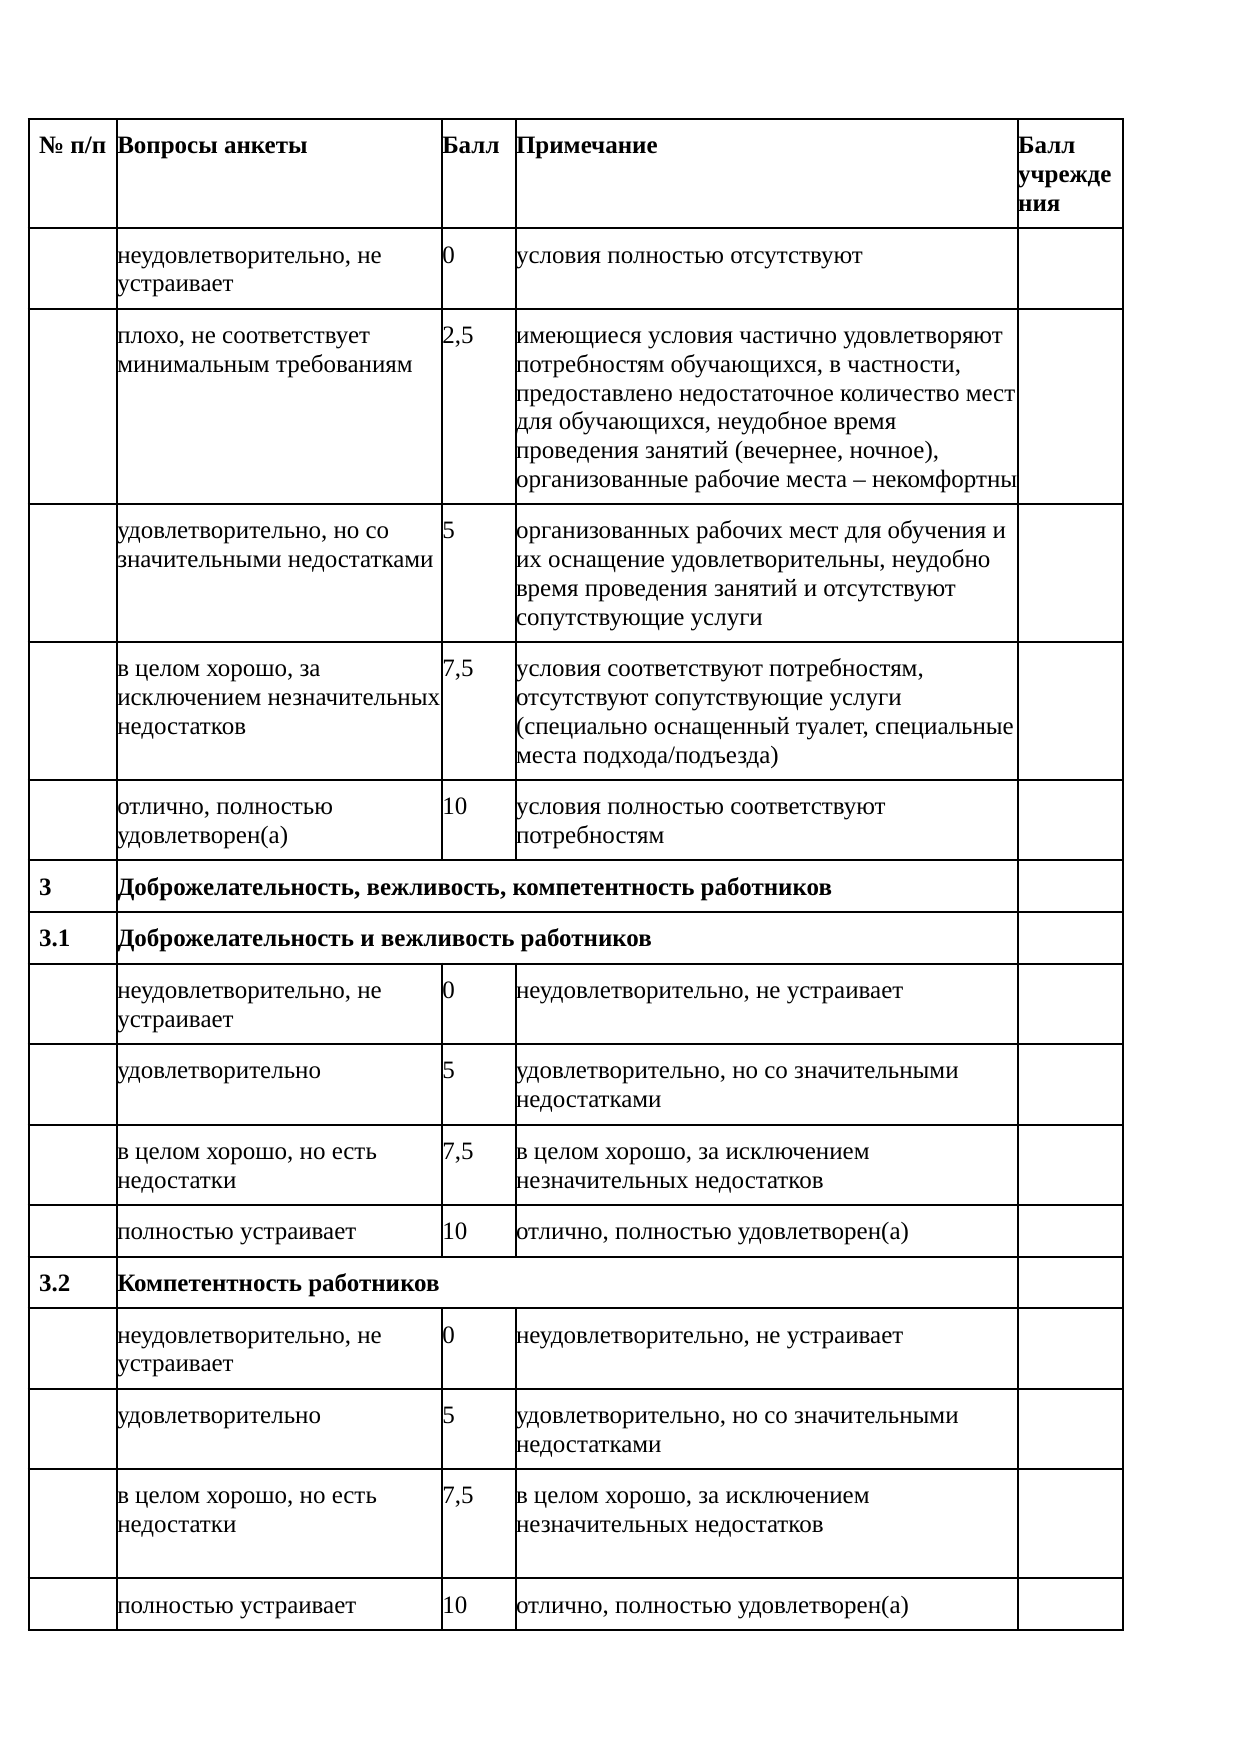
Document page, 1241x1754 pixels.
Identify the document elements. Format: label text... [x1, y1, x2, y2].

table_cell [30, 643, 116, 779]
table_header Балл [443, 120, 515, 227]
table_cell 0 [443, 1309, 515, 1388]
table_cell [30, 1206, 116, 1256]
table_cell отлично, полностью удовлетворен(а) [118, 781, 441, 859]
table_cell [1019, 781, 1122, 859]
table_cell [30, 965, 116, 1043]
table_cell [30, 1390, 116, 1468]
table_cell 3 [30, 861, 116, 911]
table_cell организованных рабочих мест для обучения и их оснащение удовлетворительны, неудобно время проведения занятий и отсутствуют сопутствующие услуги [517, 505, 1017, 641]
table_cell [30, 505, 116, 641]
table_cell 7,5 [443, 1470, 515, 1577]
table_cell неудовлетворительно, не устраивает [118, 965, 441, 1043]
table_cell неудовлетворительно, не устраивает [118, 1309, 441, 1388]
table_cell плохо, не соответствует минимальным требованиям [118, 310, 441, 503]
table_cell 0 [443, 965, 515, 1043]
table_cell [1019, 229, 1122, 308]
table_cell неудовлетворительно, не устраивает [118, 229, 441, 308]
table_cell 10 [443, 1579, 515, 1629]
table_cell 5 [443, 1390, 515, 1468]
table_cell удовлетворительно, но со значительными недостатками [517, 1390, 1017, 1468]
table_header № п/п [30, 120, 116, 227]
table_cell [1019, 1206, 1122, 1256]
table_cell полностью устраивает [118, 1579, 441, 1629]
table_cell [30, 1579, 116, 1629]
table_cell [30, 1045, 116, 1123]
table_cell в целом хорошо, за исключением незначительных недостатков [118, 643, 441, 779]
table_cell отлично, полностью удовлетворен(а) [517, 1206, 1017, 1256]
table_cell 3.2 [30, 1258, 116, 1307]
table_cell условия полностью отсутствуют [517, 229, 1017, 308]
table_cell 5 [443, 1045, 515, 1123]
table_cell удовлетворительно, но со значительными недостатками [118, 505, 441, 641]
table_cell [30, 229, 116, 308]
table_cell [1019, 1126, 1122, 1204]
table_cell условия полностью соответствуют потребностям [517, 781, 1017, 859]
table_cell Доброжелательность, вежливость, компетентность работников [118, 861, 1017, 911]
table_cell [1019, 1470, 1122, 1577]
table_cell полностью устраивает [118, 1206, 441, 1256]
table_cell в целом хорошо, за исключением незначительных недостатков [517, 1470, 1017, 1577]
table_cell имеющиеся условия частично удовлетворяют потребностям обучающихся, в частности, предоставлено недостаточное количество мест для обучающихся, неудобное время проведения занятий (вечернее, ночное), организованные рабочие места – некомфортны [517, 310, 1017, 503]
table_cell [1019, 965, 1122, 1043]
table_cell в целом хорошо, но есть недостатки [118, 1126, 441, 1204]
table_cell [30, 310, 116, 503]
table_cell 10 [443, 1206, 515, 1256]
table_cell [1019, 1390, 1122, 1468]
table_cell удовлетворительно [118, 1390, 441, 1468]
table_cell условия соответствуют потребностям, отсутствуют сопутствующие услуги (специально оснащенный туалет, специальные места подхода/подъезда) [517, 643, 1017, 779]
table_cell [1019, 1579, 1122, 1629]
table_cell в целом хорошо, за исключением незначительных недостатков [517, 1126, 1017, 1204]
table_cell неудовлетворительно, не устраивает [517, 965, 1017, 1043]
table_cell в целом хорошо, но есть недостатки [118, 1470, 441, 1577]
table_cell удовлетворительно, но со значительными недостатками [517, 1045, 1017, 1123]
table_cell [30, 781, 116, 859]
table_cell 5 [443, 505, 515, 641]
table_header Вопросы анкеты [118, 120, 441, 227]
table_cell 10 [443, 781, 515, 859]
table_cell 3.1 [30, 913, 116, 963]
table_cell Компетентность работников [118, 1258, 1017, 1307]
table_cell неудовлетворительно, не устраивает [517, 1309, 1017, 1388]
table_cell [30, 1309, 116, 1388]
table_cell 0 [443, 229, 515, 308]
table_cell [1019, 861, 1122, 911]
table_cell [1019, 505, 1122, 641]
table_cell [1019, 643, 1122, 779]
table_cell [30, 1470, 116, 1577]
table_cell [1019, 310, 1122, 503]
table_cell 2,5 [443, 310, 515, 503]
table_cell 7,5 [443, 1126, 515, 1204]
table_cell Доброжелательность и вежливость работников [118, 913, 1017, 963]
table_header Балл учреждения [1019, 120, 1122, 227]
table_cell отлично, полностью удовлетворен(а) [517, 1579, 1017, 1629]
table_cell [30, 1126, 116, 1204]
table_cell [1019, 913, 1122, 963]
table_cell [1019, 1309, 1122, 1388]
table_cell удовлетворительно [118, 1045, 441, 1123]
table_cell [1019, 1258, 1122, 1307]
table_header Примечание [517, 120, 1017, 227]
table_cell [1019, 1045, 1122, 1123]
table_cell 7,5 [443, 643, 515, 779]
